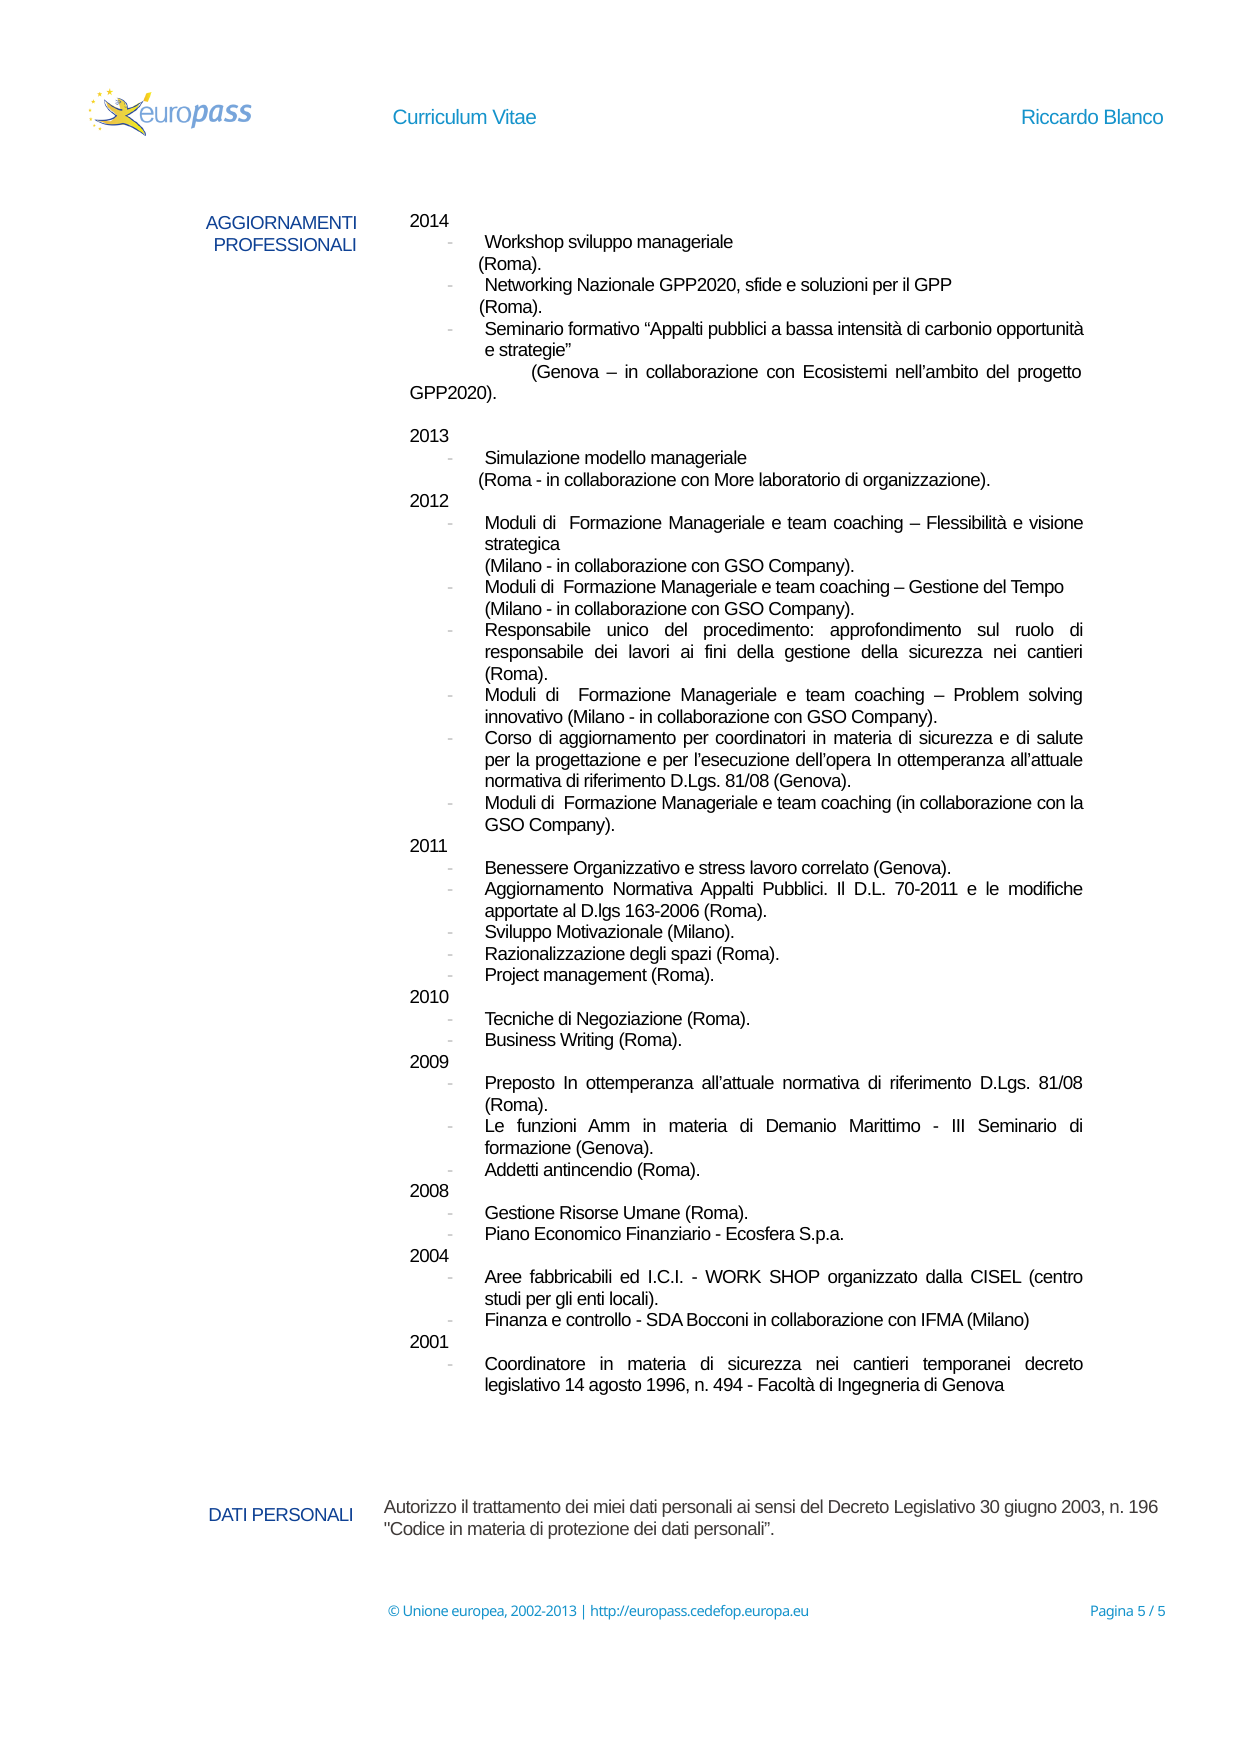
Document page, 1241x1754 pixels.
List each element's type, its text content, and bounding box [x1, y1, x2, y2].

table_header Dati personali [89, 1453, 384, 1539]
table_header 2014 Workshop sviluppo manageriale (Roma). Networking Nazionale GPP2020, sfide e soluzioni per il GPP (Roma). Seminario formativo “Appalti pubblici a bassa intensità di carbonio opportunità e strategie” (Genova – in collaborazione con Ecosistemi nell’ambito del progetto GPP2020). 2013 Simulazione modello manageriale (Roma - in collaborazione con More laboratorio di organizzazione). 2012 Moduli di Formazione Manageriale e team coaching – Flessibilità e visione strategica (Milano - in collaborazione con GSO Company). Moduli di Formazione Manageriale e team coaching – Gestione del Tempo (Milano - in collaborazione con GSO Company). Responsabile unico del procedimento: approfondimento sul ruolo di responsabile dei lavori ai fini della gestione della sicurezza nei cantieri (Roma). Moduli di Formazione Manageriale e team coaching – Problem solving innovativo (Milano - in collaborazione con GSO Company). Corso di aggiornamento per coordinatori in materia di sicurezza e di salute per la progettazione e per l’esecuzione dell’opera In ottemperanza all’attuale normativa di riferimento D.Lgs. 81/08 (Genova). Moduli di Formazione Manageriale e team coaching (in collaborazione con la GSO Company). 2011 Benessere Organizzativo e stress lavoro correlato (Genova). Aggiornamento Normativa Appalti Pubblici. Il D.L. 70-2011 e le modifiche apportate al D.lgs 163-2006 (Roma). Sviluppo Motivazionale (Milano). Razionalizzazione degli spazi (Roma). Project management (Roma). 2010 Tecniche di Negoziazione (Roma). Business Writing (Roma). 2009 Preposto In ottemperanza all’attuale normativa di riferimento D.Lgs. 81/08 (Roma). Le funzioni Amm in materia di Demanio Marittimo - III Seminario di formazione (Genova). Addetti antincendio (Roma). 2008 Gestione Risorse Umane (Roma). Piano Economico Finanziario - Ecosfera S.p.a. 2004 Aree fabbricabili ed I.C.I. - WORK SHOP organizzato dalla CISEL (centro studi per gli enti locali). Finanza e controllo - SDA Bocconi in collaborazione con IFMA (Milano) 2001 Coordinatore in materia di sicurezza nei cantieri temporanei decreto legislativo 14 agosto 1996, n. 494 - Facoltà di Ingegneria di Genova [398, 210, 1178, 1396]
table_header Autorizzo il trattamento dei miei dati personali ai sensi del Decreto Legislativo 30 giugno 2003, n. 196 "Codice in materia di protezione dei dati personali”. [384, 1453, 1169, 1539]
table_header Aggiornamenti professionali [89, 210, 398, 1396]
